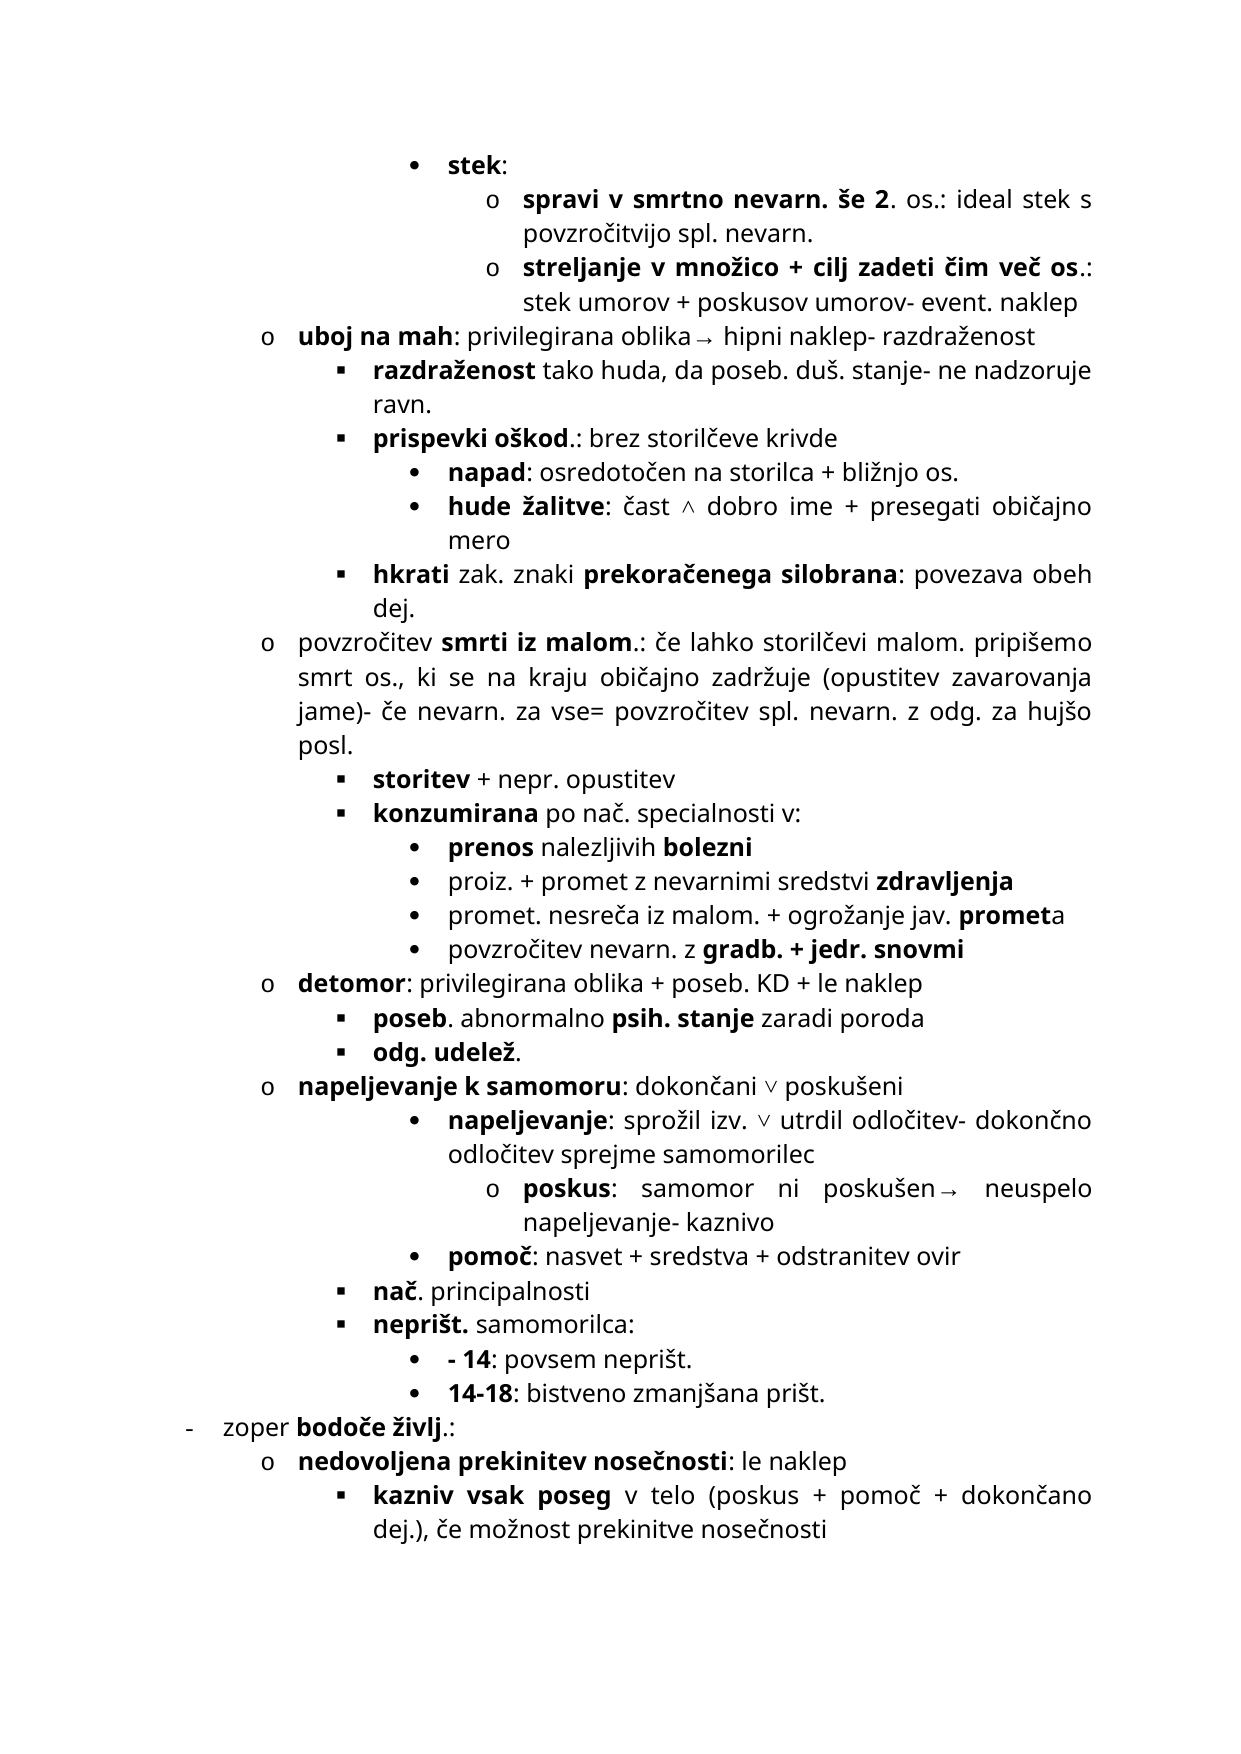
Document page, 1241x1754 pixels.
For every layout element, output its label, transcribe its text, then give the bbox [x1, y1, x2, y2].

list povzročitev nevarn. z gradb. + jedr. snovmi [410, 932, 1093, 966]
list nač. principalnosti [335, 1273, 1093, 1307]
list 14-18: bistveno zmanjšana prišt. [410, 1375, 1093, 1409]
list hude žalitve: čast ˄ dobro ime + presegati običajno mero [410, 489, 1093, 557]
list razdraženost tako huda, da poseb. duš. stanje- ne nadzoruje ravn. [335, 353, 1093, 421]
list odg. udelež. [335, 1034, 1093, 1068]
list stek: [410, 148, 1093, 182]
list povzročitev smrti iz malom.: če lahko storilčevi malom. pripišemo smrt os., ki se na kraju običajno zadržuje (opustitev zavarovanja jame)- če nevarn. za vse= povzročitev spl. nevarn. z odg. za hujšo posl. [260, 625, 1093, 762]
list - 14: povsem neprišt. [410, 1341, 1093, 1375]
list napeljevanje k samomoru: dokončani ˅ poskušeni [260, 1068, 1093, 1103]
list napeljevanje: sprožil izv. ˅ utrdil odločitev- dokončno odločitev sprejme samomorilec [410, 1103, 1093, 1171]
list prispevki oškod.: brez storilčeve krivde [335, 421, 1093, 455]
list zoper bodoče življ.: [185, 1409, 1093, 1443]
list poskus: samomor ni poskušen→ neuspelo napeljevanje- kaznivo [485, 1171, 1093, 1239]
list napad: osredotočen na storilca + bližnjo os. [410, 455, 1093, 489]
list kazniv vsak poseg v telo (poskus + pomoč + dokončano dej.), če možnost prekinitve nosečnosti [335, 1478, 1093, 1546]
list detomor: privilegirana oblika + poseb. KD + le naklep [260, 966, 1093, 1000]
list prenos nalezljivih bolezni [410, 830, 1093, 864]
list nedovoljena prekinitev nosečnosti: le naklep [260, 1443, 1093, 1478]
list uboj na mah: privilegirana oblika→ hipni naklep- razdraženost [260, 318, 1093, 353]
list streljanje v množico + cilj zadeti čim več os.: stek umorov + poskusov umorov- event. naklep [485, 250, 1093, 318]
list proiz. + promet z nevarnimi sredstvi zdravljenja [410, 864, 1093, 898]
list hkrati zak. znaki prekoračenega silobrana: povezava obeh dej. [335, 557, 1093, 625]
list pomoč: nasvet + sredstva + odstranitev ovir [410, 1239, 1093, 1273]
list poseb. abnormalno psih. stanje zaradi poroda [335, 1000, 1093, 1034]
list konzumirana po nač. specialnosti v: [335, 796, 1093, 830]
list storitev + nepr. opustitev [335, 762, 1093, 796]
list promet. nesreča iz malom. + ogrožanje jav. prometa [410, 898, 1093, 932]
list neprišt. samomorilca: [335, 1307, 1093, 1341]
list spravi v smrtno nevarn. še 2. os.: ideal stek s povzročitvijo spl. nevarn. [485, 182, 1093, 250]
